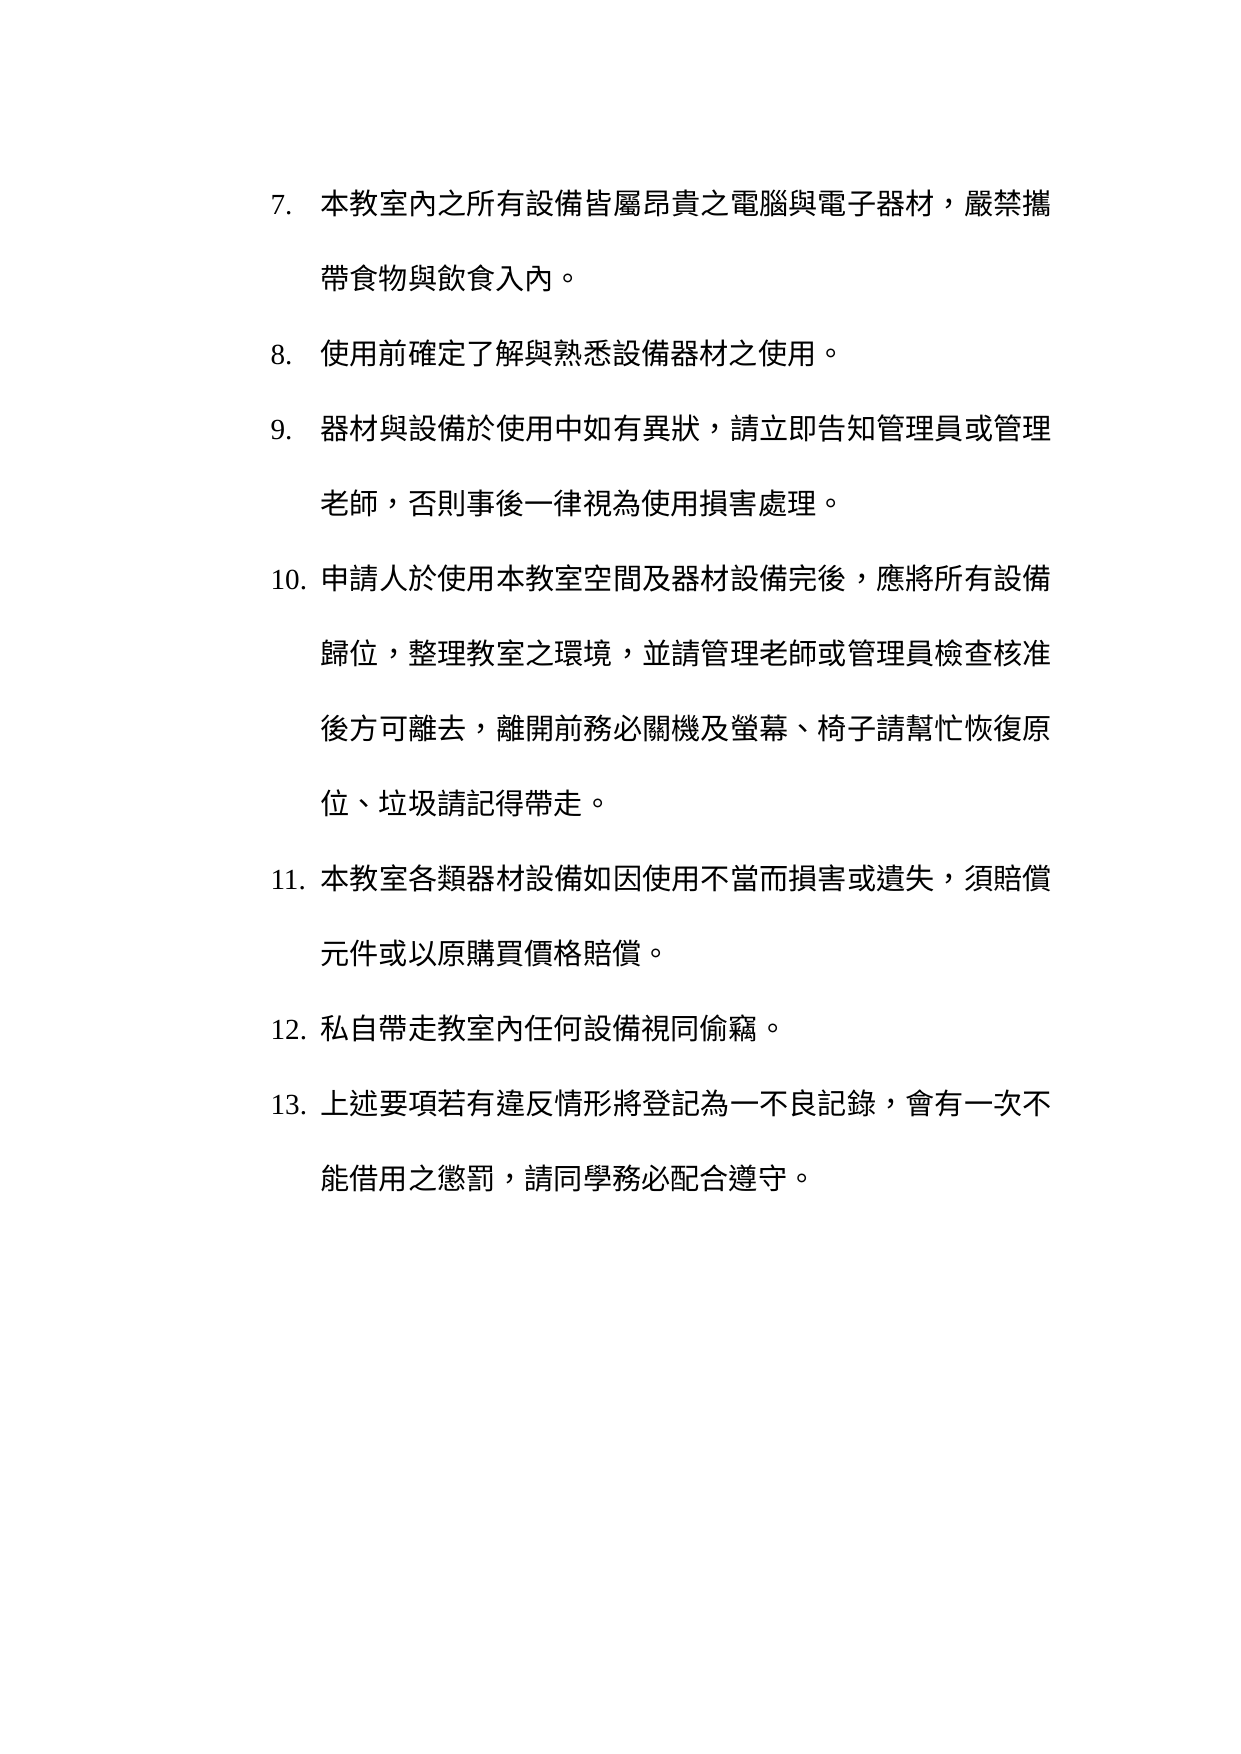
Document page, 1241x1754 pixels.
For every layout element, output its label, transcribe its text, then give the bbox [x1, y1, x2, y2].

list 本教室內之所有設備皆屬昂貴之電腦與電子器材，嚴禁攜帶食物與飲食入內。 [270, 164, 1053, 314]
list 申請人於使用本教室空間及器材設備完後，應將所有設備歸位，整理教室之環境，並請管理老師或管理員檢查核准後方可離去，離開前務必關機及螢幕、椅子請幫忙恢復原位、垃圾請記得帶走。 [270, 539, 1053, 839]
list 器材與設備於使用中如有異狀，請立即告知管理員或管理老師，否則事後一律視為使用損害處理。 [270, 389, 1053, 539]
list 私自帶走教室內任何設備視同偷竊。 [270, 989, 1053, 1064]
list 上述要項若有違反情形將登記為一不良記錄，會有一次不能借用之懲罰，請同學務必配合遵守。 [270, 1064, 1053, 1214]
list 本教室各類器材設備如因使用不當而損害或遺失，須賠償元件或以原購買價格賠償。 [270, 839, 1053, 989]
list 使用前確定了解與熟悉設備器材之使用。 [270, 314, 1053, 389]
